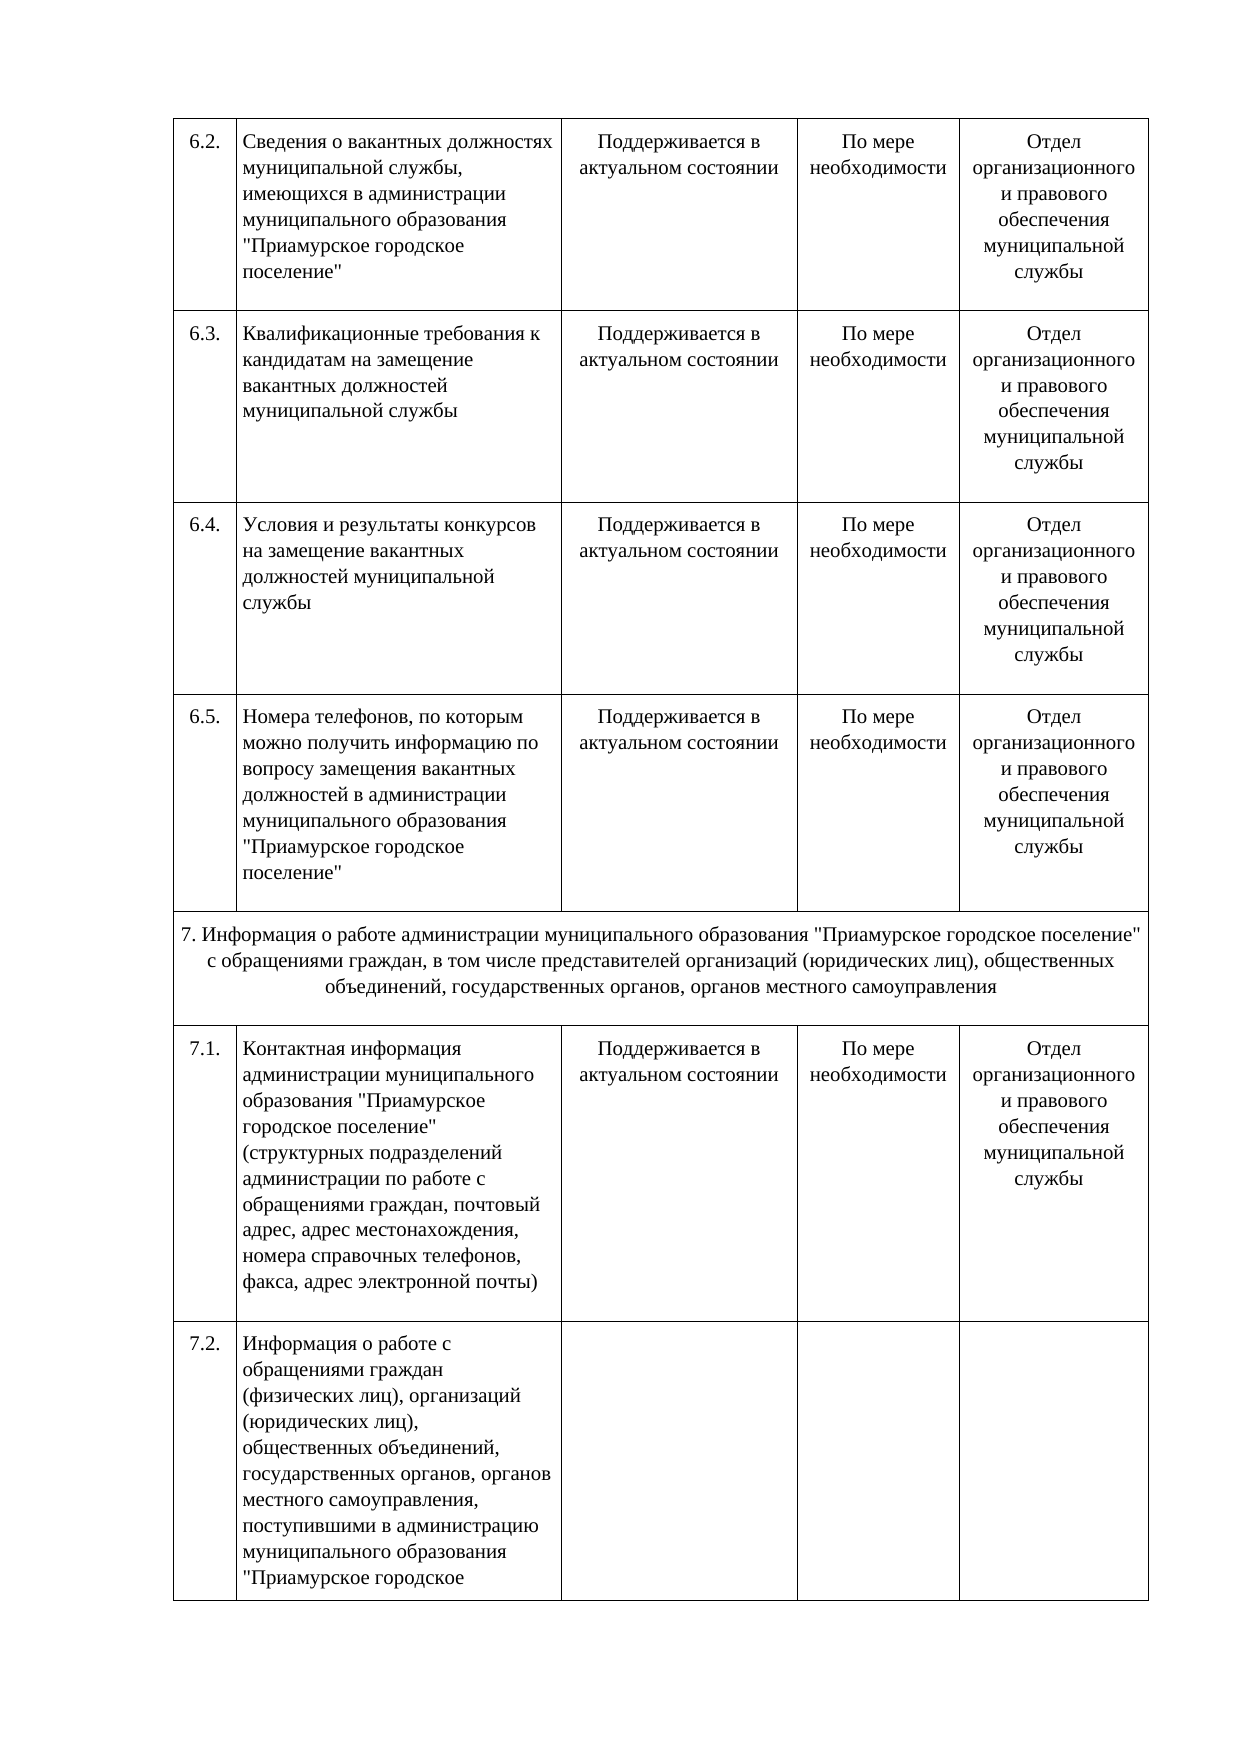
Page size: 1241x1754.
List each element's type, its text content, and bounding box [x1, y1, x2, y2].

table_cell По мере необходимости [798, 311, 959, 502]
table_cell По мере необходимости [798, 1026, 959, 1321]
table_cell Поддерживается в актуальном состоянии [562, 311, 797, 502]
table_cell Поддерживается в актуальном состоянии [562, 503, 797, 693]
table_cell 7.1. [174, 1026, 236, 1321]
table_cell Номера телефонов, по которым можно получить информацию по вопросу замещения вакантных должностей в администрации муниципального образования "Приамурское городское поселение" [237, 695, 561, 911]
table_cell По мере необходимости [798, 503, 959, 693]
table_cell Поддерживается в актуальном состоянии [562, 1026, 797, 1321]
table_cell 6.5. [174, 695, 236, 911]
table_cell Информация о работе с обращениями граждан (физических лиц), организаций (юридических лиц), общественных объединений, государственных органов, органов местного самоуправления, поступившими в администрацию муниципального образования "Приамурское городское [237, 1322, 561, 1599]
table_cell [960, 1322, 1148, 1599]
table_cell 6.2. [174, 119, 236, 310]
table_cell Отдел организационного и правового обеспечения муниципальной службы [960, 311, 1148, 502]
table_cell По мере необходимости [798, 695, 959, 911]
table_cell Отдел организационного и правового обеспечения муниципальной службы [960, 1026, 1148, 1321]
table_cell Отдел организационного и правового обеспечения муниципальной службы [960, 503, 1148, 693]
table_cell 7. Информация о работе администрации муниципального образования "Приамурское городское поселение" с обращениями граждан, в том числе представителей организаций (юридических лиц), общественных объединений, государственных органов, органов местного самоуправления [174, 912, 1148, 1025]
table_cell 6.3. [174, 311, 236, 502]
table_cell Контактная информация администрации муниципального образования "Приамурское городское поселение" (структурных подразделений администрации по работе с обращениями граждан, почтовый адрес, адрес местонахождения, номера справочных телефонов, факса, адрес электронной почты) [237, 1026, 561, 1321]
table_cell 6.4. [174, 503, 236, 693]
table_cell Квалификационные требования к кандидатам на замещение вакантных должностей муниципальной службы [237, 311, 561, 502]
table_cell Сведения о вакантных должностях муниципальной службы, имеющихся в администрации муниципального образования "Приамурское городское поселение" [237, 119, 561, 310]
table_cell Поддерживается в актуальном состоянии [562, 695, 797, 911]
table_cell По мере необходимости [798, 119, 959, 310]
table_cell Отдел организационного и правового обеспечения муниципальной службы [960, 119, 1148, 310]
table_cell 7.2. [174, 1322, 236, 1599]
table_cell Условия и результаты конкурсов на замещение вакантных должностей муниципальной службы [237, 503, 561, 693]
table_cell [798, 1322, 959, 1599]
table_cell [562, 1322, 797, 1599]
table_cell Поддерживается в актуальном состоянии [562, 119, 797, 310]
table_cell Отдел организационного и правового обеспечения муниципальной службы [960, 695, 1148, 911]
